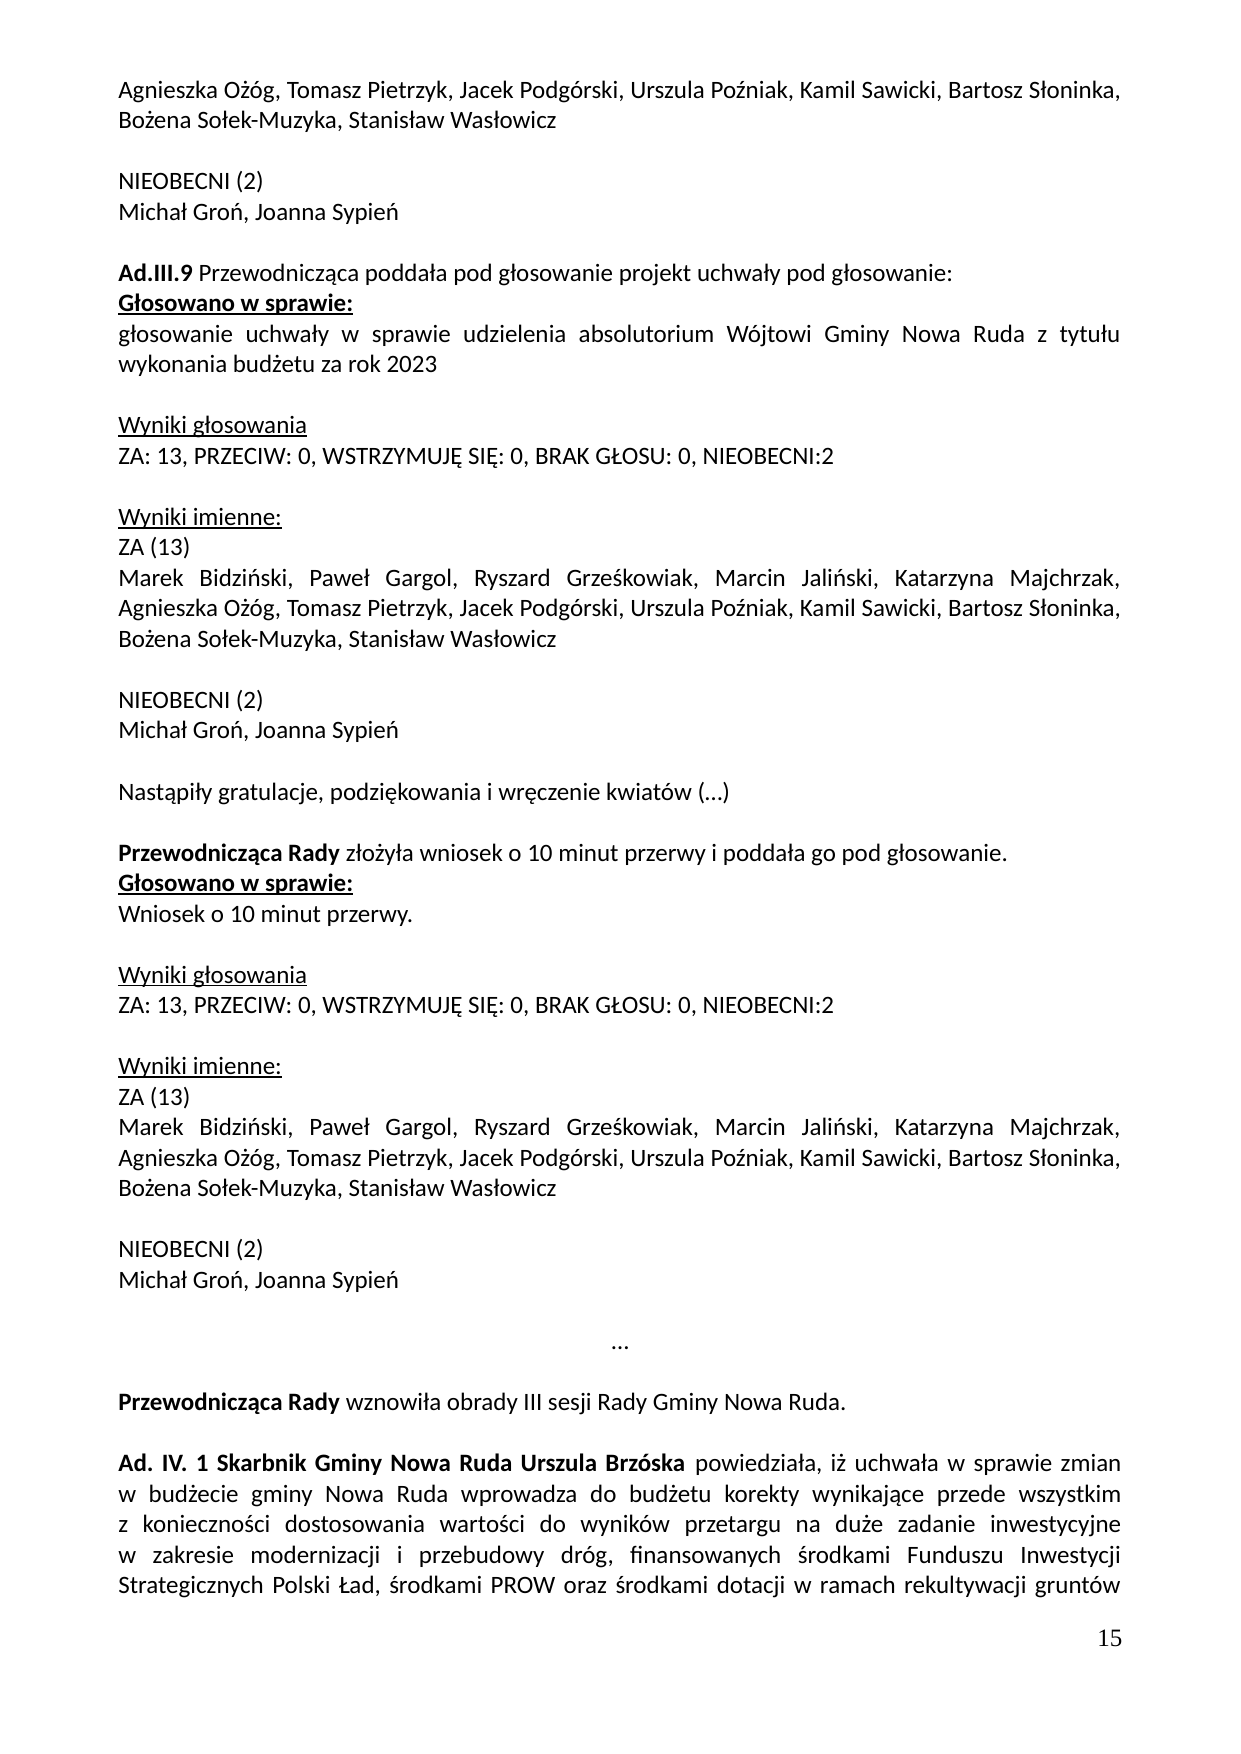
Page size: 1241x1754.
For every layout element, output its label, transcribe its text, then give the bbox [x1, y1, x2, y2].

text Michał Groń, Joanna Sypień [118, 715, 1122, 745]
text ZA: 13, PRZECIW: 0, WSTRZYMUJĘ SIĘ: 0, BRAK GŁOSU: 0, NIEOBECNI:2 [118, 989, 1122, 1020]
text Nastąpiły gratulacje, podziękowania i wręczenie kwiatów (…) [118, 776, 1122, 806]
text Agnieszka Ożóg, Tomasz Pietrzyk, Jacek Podgórski, Urszula Poźniak, Kamil Sawicki, Bartosz Słoninka, Bożena Sołek-Muzyka, Stanisław Wasłowicz [118, 74, 1122, 135]
text Przewodnicząca Rady złożyła wniosek o 10 minut przerwy i poddała go pod głosowanie. [118, 837, 1122, 867]
text Michał Groń, Joanna Sypień [118, 196, 1122, 226]
text NIEOBECNI (2) [118, 165, 1122, 196]
text ZA (13) [118, 532, 1122, 562]
text Wyniki głosowania [118, 959, 1122, 989]
text Głosowano w sprawie: [118, 867, 1122, 898]
text ZA: 13, PRZECIW: 0, WSTRZYMUJĘ SIĘ: 0, BRAK GŁOSU: 0, NIEOBECNI:2 [118, 440, 1122, 471]
text NIEOBECNI (2) [118, 1233, 1122, 1264]
text Głosowano w sprawie: [118, 287, 1122, 318]
text Wyniki imienne: [118, 501, 1122, 532]
text Wniosek o 10 minut przerwy. [118, 898, 1122, 928]
text Marek Bidziński, Paweł Gargol, Ryszard Grześkowiak, Marcin Jaliński, Katarzyna Majchrzak, Agnieszka Ożóg, Tomasz Pietrzyk, Jacek Podgórski, Urszula Poźniak, Kamil Sawicki, Bartosz Słoninka, Bożena Sołek-Muzyka, Stanisław Wasłowicz [118, 562, 1122, 654]
text Marek Bidziński, Paweł Gargol, Ryszard Grześkowiak, Marcin Jaliński, Katarzyna Majchrzak, Agnieszka Ożóg, Tomasz Pietrzyk, Jacek Podgórski, Urszula Poźniak, Kamil Sawicki, Bartosz Słoninka, Bożena Sołek-Muzyka, Stanisław Wasłowicz [118, 1111, 1122, 1203]
text Michał Groń, Joanna Sypień [118, 1264, 1122, 1294]
text ZA (13) [118, 1081, 1122, 1111]
text … [118, 1325, 1122, 1356]
text NIEOBECNI (2) [118, 684, 1122, 715]
text Ad.III.9 Przewodnicząca poddała pod głosowanie projekt uchwały pod głosowanie: [118, 257, 1122, 287]
text Ad. IV. 1 Skarbnik Gminy Nowa Ruda Urszula Brzóska powiedziała, iż uchwała w sprawie zmian w budżecie gminy Nowa Ruda wprowadza do budżetu korekty wynikające przede wszystkim z konieczności dostosowania wartości do wyników przetargu na duże zadanie inwestycyjne w zakresie modernizacji i przebudowy dróg, finansowanych środkami Funduszu Inwestycji Strategicznych Polski Ład, środkami PROW oraz środkami dotacji w ramach rekultywacji gruntów [118, 1447, 1122, 1600]
text głosowanie uchwały w sprawie udzielenia absolutorium Wójtowi Gminy Nowa Ruda z tytułu wykonania budżetu za rok 2023 [118, 318, 1122, 379]
text Przewodnicząca Rady wznowiła obrady III sesji Rady Gminy Nowa Ruda. [118, 1386, 1122, 1417]
text Wyniki głosowania [118, 409, 1122, 440]
text Wyniki imienne: [118, 1050, 1122, 1081]
